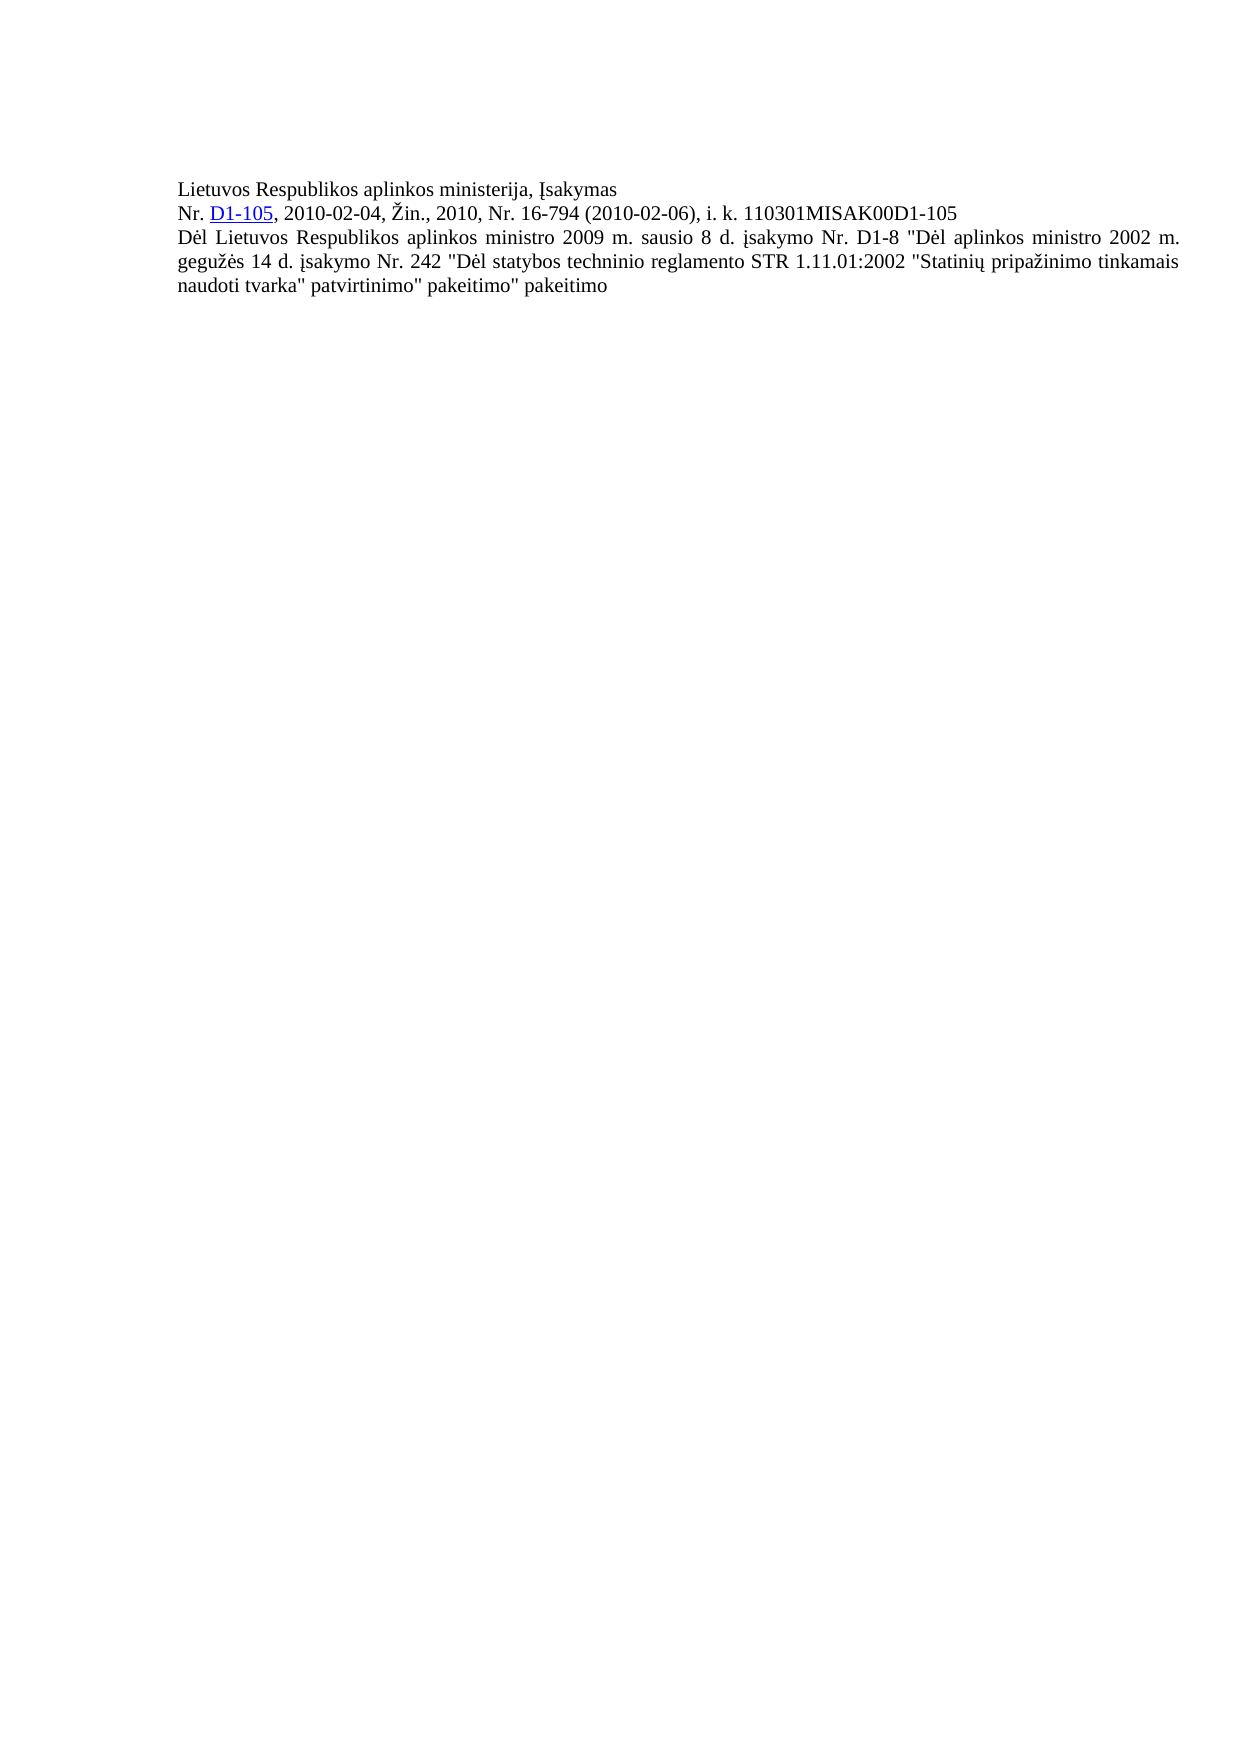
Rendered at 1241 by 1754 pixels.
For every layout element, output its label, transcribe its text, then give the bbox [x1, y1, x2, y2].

text Nr. D1-105, 2010-02-04, Žin., 2010, Nr. 16-794 (2010-02-06), i. k. 110301MISAK00D1-105 [177, 201, 1181, 225]
text Dėl Lietuvos Respublikos aplinkos ministro 2009 m. sausio 8 d. įsakymo Nr. D1-8 "Dėl aplinkos ministro 2002 m. gegužės 14 d. įsakymo Nr. 242 "Dėl statybos techninio reglamento STR 1.11.01:2002 "Statinių pripažinimo tinkamais naudoti tvarka" patvirtinimo" pakeitimo" pakeitimo [177, 225, 1181, 297]
text Lietuvos Respublikos aplinkos ministerija, Įsakymas [177, 177, 1181, 201]
